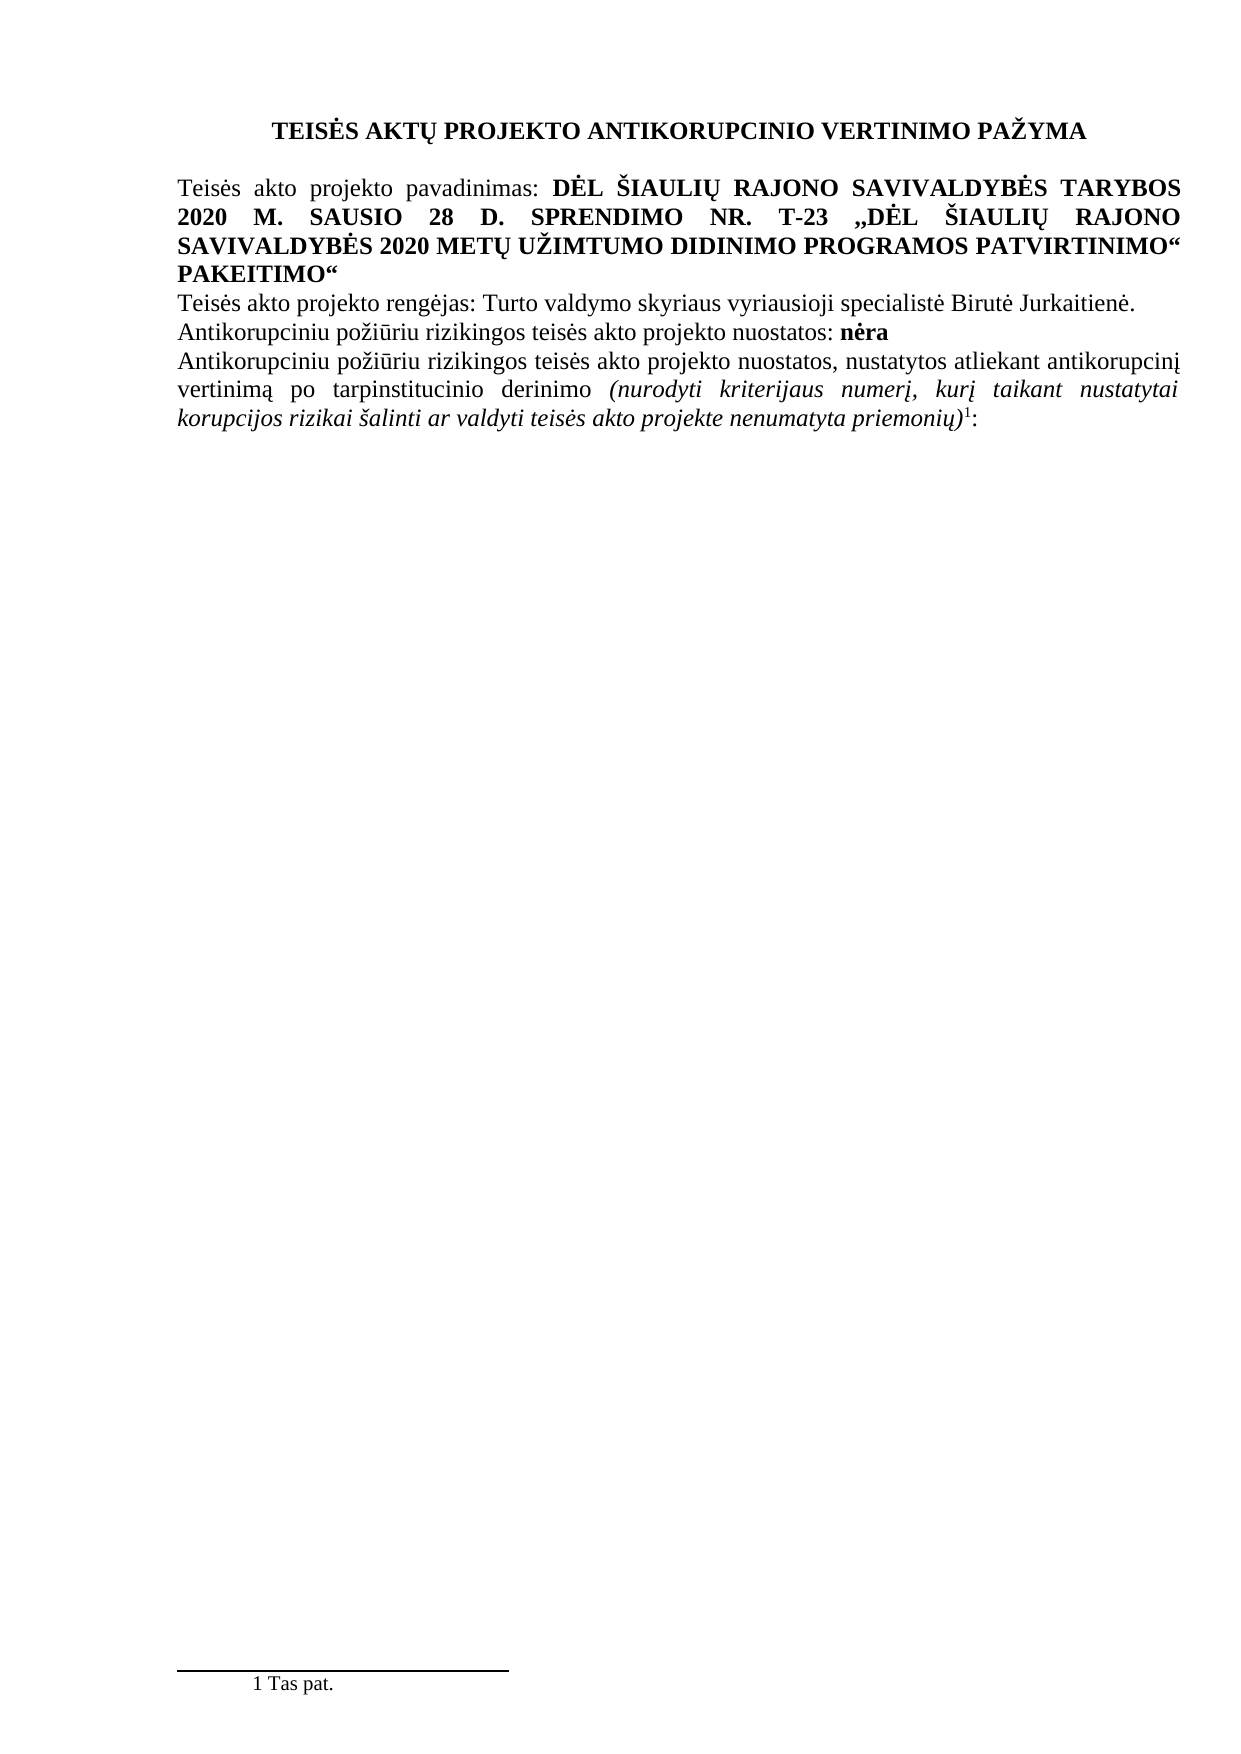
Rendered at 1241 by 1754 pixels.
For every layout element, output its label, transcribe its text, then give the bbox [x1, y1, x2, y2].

text Antikorupciniu požiūriu rizikingos teisės akto projekto nuostatos: nėra [177, 317, 1182, 346]
text Teisės akto projekto pavadinimas: DĖL ŠIAULIŲ RAJONO SAVIVALDYBĖS TARYBOS 2020 M. SAUSIO 28 D. SPRENDIMO NR. T-23 ,,DĖL ŠIAULIŲ RAJONO SAVIVALDYBĖS 2020 METŲ UŽIMTUMO DIDINIMO PROGRAMOS PATVIRTINIMO“ PAKEITIMO“ [177, 173, 1182, 288]
text Teisės akto projekto rengėjas: Turto valdymo skyriaus vyriausioji specialistė Birutė Jurkaitienė. [177, 288, 1182, 317]
text TEISĖS AKTŲ PROJEKTO ANTIKORUPCINIO VERTINIMO PAŽYMA [177, 116, 1182, 144]
text Tas pat. [177, 1671, 1182, 1695]
text Antikorupciniu požiūriu rizikingos teisės akto projekto nuostatos, nustatytos atliekant antikorupcinį vertinimą po tarpinstitucinio derinimo (nurodyti kriterijaus numerį, kurį taikant nustatytai korupcijos rizikai šalinti ar valdyti teisės akto projekte nenumatyta priemonių): [177, 346, 1182, 432]
